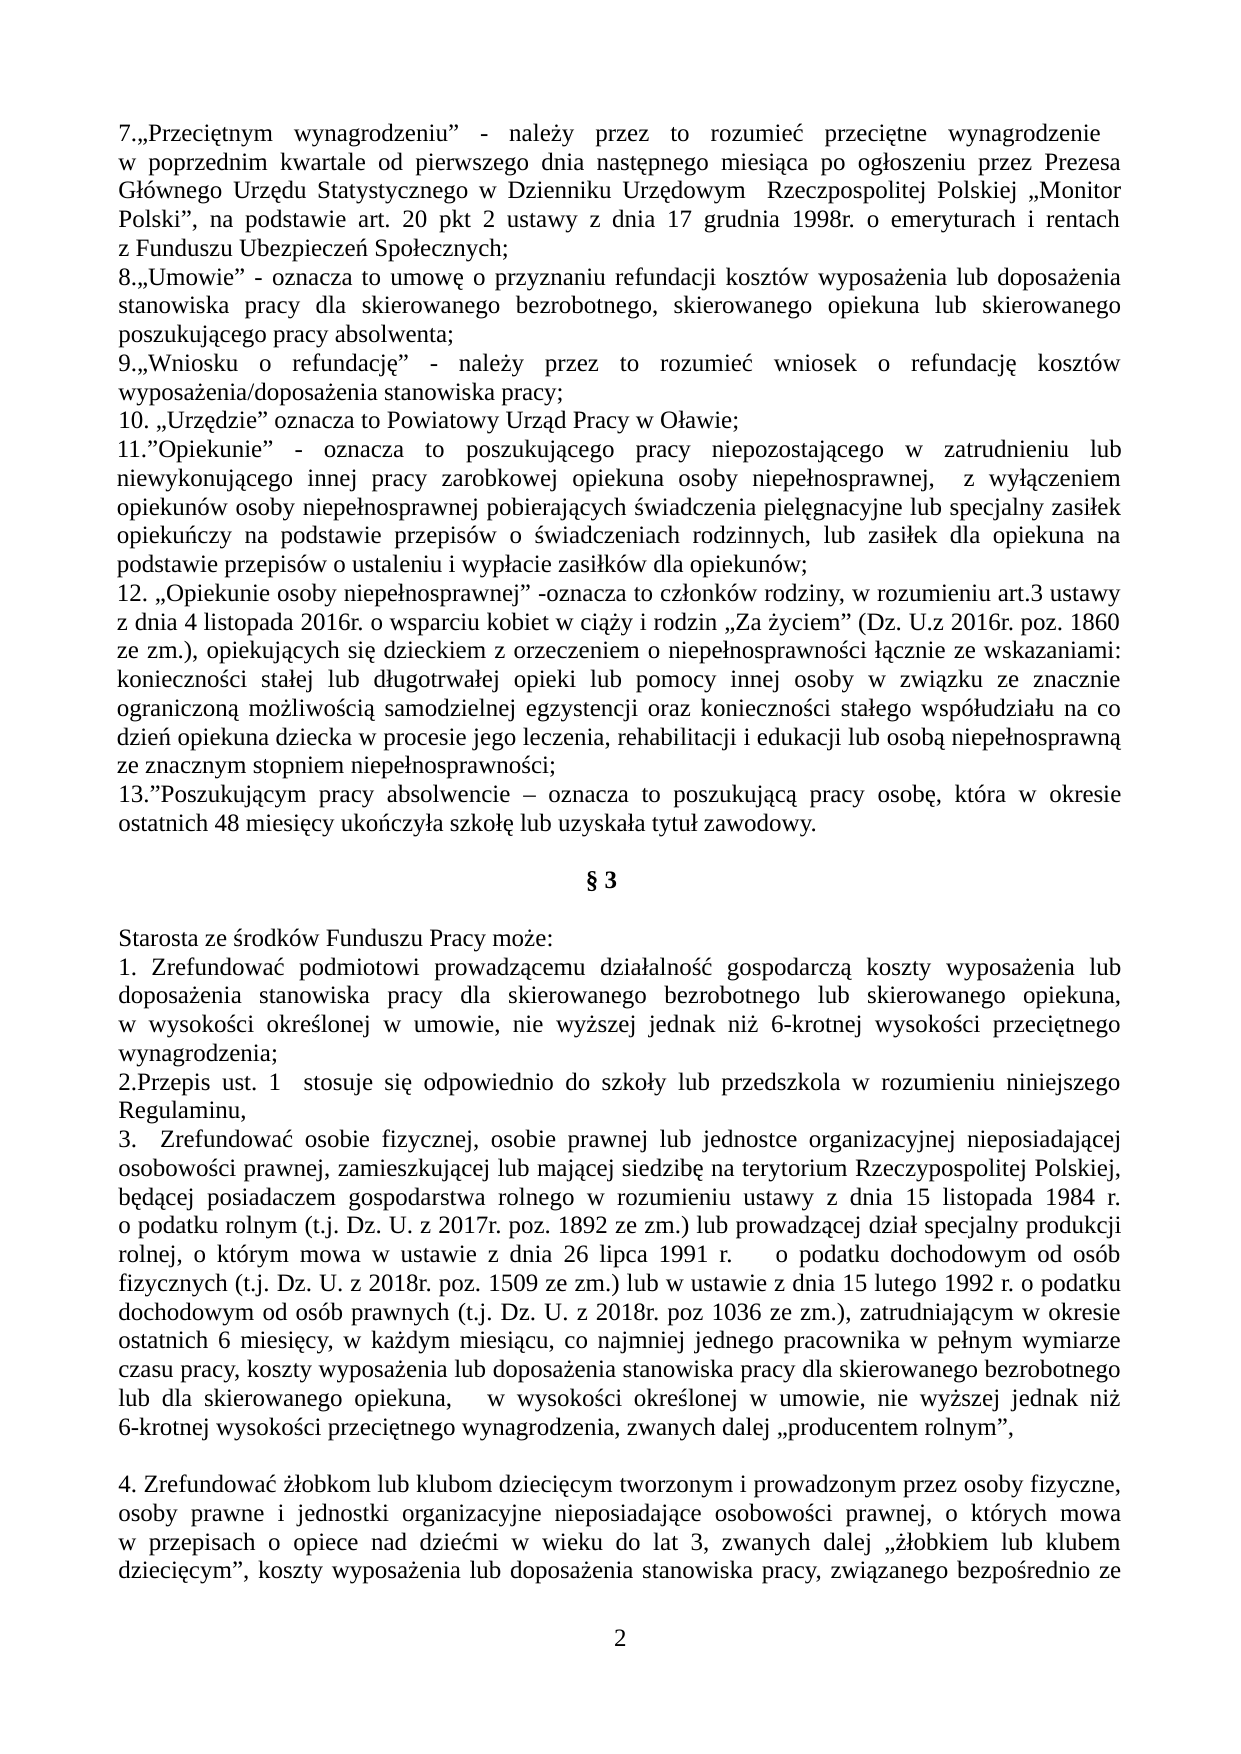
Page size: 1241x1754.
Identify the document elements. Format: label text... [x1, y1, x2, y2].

text 13.”Poszukującym pracy absolwencie – oznacza to poszukującą pracy osobę, która w okresie ostatnich 48 miesięcy ukończyła szkołę lub uzyskała tytuł zawodowy. [118, 779, 1122, 837]
text 12. „Opiekunie osoby niepełnosprawnej” -oznacza to członków rodziny, w rozumieniu art.3 ustawy z dnia 4 listopada 2016r. o wsparciu kobiet w ciąży i rodzin „Za życiem” (Dz. U.z 2016r. poz. 1860 ze zm.), opiekujących się dzieckiem z orzeczeniem o niepełnosprawności łącznie ze wskazaniami: konieczności stałej lub długotrwałej opieki lub pomocy innej osoby w związku ze znacznie ograniczoną możliwością samodzielnej egzystencji oraz konieczności stałego współudziału na co dzień opiekuna dziecka w procesie jego leczenia, rehabilitacji i edukacji lub osobą niepełnosprawną ze znacznym stopniem niepełnosprawności; [117, 578, 1122, 779]
text 4. Zrefundować żłobkom lub klubom dziecięcym tworzonym i prowadzonym przez osoby fizyczne, osoby prawne i jednostki organizacyjne nieposiadające osobowości prawnej, o których mowa w przepisach o opiece nad dziećmi w wieku do lat 3, zwanych dalej „żłobkiem lub klubem dziecięcym”, koszty wyposażenia lub doposażenia stanowiska pracy, związanego bezpośrednio ze [118, 1469, 1122, 1584]
text 11.”Opiekunie” - oznacza to poszukującego pracy niepozostającego w zatrudnieniu lub niewykonującego innej pracy zarobkowej opiekuna osoby niepełnosprawnej, z wyłączeniem opiekunów osoby niepełnosprawnej pobierających świadczenia pielęgnacyjne lub specjalny zasiłek opiekuńczy na podstawie przepisów o świadczeniach rodzinnych, lub zasiłek dla opiekuna na podstawie przepisów o ustaleniu i wypłacie zasiłków dla opiekunów; [117, 434, 1122, 578]
text 9.„Wniosku o refundację” - należy przez to rozumieć wniosek o refundację kosztów wyposażenia/doposażenia stanowiska pracy; [118, 348, 1122, 406]
text § 3 [561, 866, 1122, 894]
text Starosta ze środków Funduszu Pracy może: [118, 923, 1122, 952]
text 7.„Przeciętnym wynagrodzeniu” - należy przez to rozumieć przeciętne wynagrodzenie w poprzednim kwartale od pierwszego dnia następnego miesiąca po ogłoszeniu przez Prezesa Głównego Urzędu Statystycznego w Dzienniku Urzędowym Rzeczpospolitej Polskiej „Monitor Polski”, na podstawie art. 20 pkt 2 ustawy z dnia 17 grudnia 1998r. o emeryturach i rentach z Funduszu Ubezpieczeń Społecznych; [118, 118, 1122, 262]
text 3. Zrefundować osobie fizycznej, osobie prawnej lub jednostce organizacyjnej nieposiadającej osobowości prawnej, zamieszkującej lub mającej siedzibę na terytorium Rzeczypospolitej Polskiej, będącej posiadaczem gospodarstwa rolnego w rozumieniu ustawy z dnia 15 listopada 1984 r. o podatku rolnym (t.j. Dz. U. z 2017r. poz. 1892 ze zm.) lub prowadzącej dział specjalny produkcji rolnej, o którym mowa w ustawie z dnia 26 lipca 1991 r. o podatku dochodowym od osób fizycznych (t.j. Dz. U. z 2018r. poz. 1509 ze zm.) lub w ustawie z dnia 15 lutego 1992 r. o podatku dochodowym od osób prawnych (t.j. Dz. U. z 2018r. poz 1036 ze zm.), zatrudniającym w okresie ostatnich 6 miesięcy, w każdym miesiącu, co najmniej jednego pracownika w pełnym wymiarze czasu pracy, koszty wyposażenia lub doposażenia stanowiska pracy dla skierowanego bezrobotnego lub dla skierowanego opiekuna, w wysokości określonej w umowie, nie wyższej jednak niż 6-krotnej wysokości przeciętnego wynagrodzenia, zwanych dalej „producentem rolnym”, [118, 1124, 1122, 1441]
text 1. Zrefundować podmiotowi prowadzącemu działalność gospodarczą koszty wyposażenia lub doposażenia stanowiska pracy dla skierowanego bezrobotnego lub skierowanego opiekuna, w wysokości określonej w umowie, nie wyższej jednak niż 6-krotnej wysokości przeciętnego wynagrodzenia; [118, 952, 1122, 1067]
text 10. „Urzędzie” oznacza to Powiatowy Urząd Pracy w Oławie; [118, 406, 1122, 434]
text 8.„Umowie” - oznacza to umowę o przyznaniu refundacji kosztów wyposażenia lub doposażenia stanowiska pracy dla skierowanego bezrobotnego, skierowanego opiekuna lub skierowanego poszukującego pracy absolwenta; [118, 262, 1122, 348]
text 2.Przepis ust. 1 stosuje się odpowiednio do szkoły lub przedszkola w rozumieniu niniejszego Regulaminu, [118, 1067, 1122, 1124]
